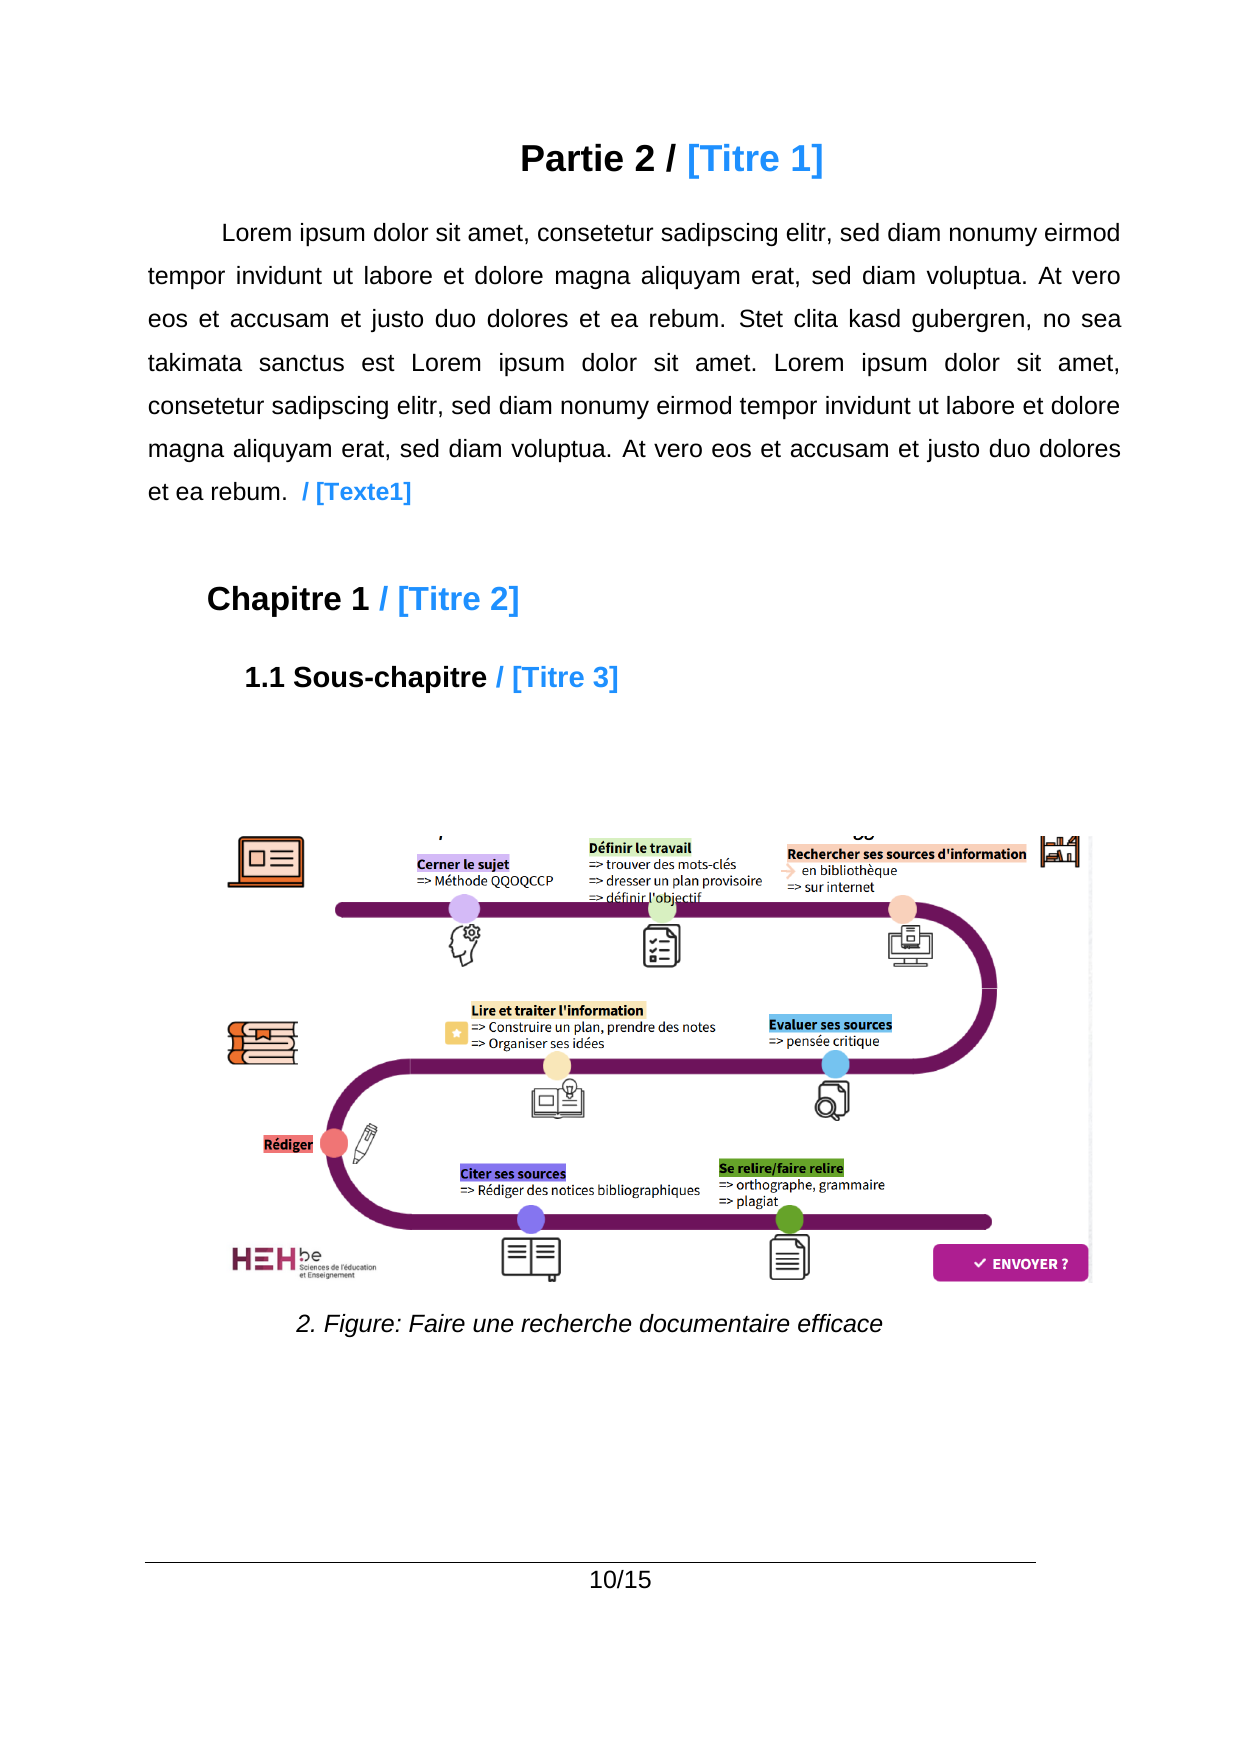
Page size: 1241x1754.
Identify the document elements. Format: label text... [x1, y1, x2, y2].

subtitle Chapitre 1 / [Titre 2] [148, 579, 1122, 618]
subtitle Partie 2 / [Titre 1] [148, 136, 1122, 179]
text 2. Figure: Faire une recherche documentaire efficace [222, 1283, 1092, 1338]
text Lorem ipsum dolor sit amet, consetetur sadipscing elitr, sed diam nonumy eirmod tempor invidunt ut labore et dolore magna aliquyam erat, sed diam voluptua. At vero eos et accusam et justo duo dolores et ea rebum. Stet clita kasd gubergren, no sea takimata sanctus est Lorem ipsum dolor sit amet. Lorem ipsum dolor sit amet, consetetur sadipscing elitr, sed diam nonumy eirmod tempor invidunt ut labore et dolore magna aliquyam erat, sed diam voluptua. At vero eos et accusam et justo duo dolores et ea rebum. / [Texte1] [148, 218, 1122, 506]
subtitle 1.1 Sous-chapitre / [Titre 3] [148, 660, 1122, 694]
picture [222, 836, 1093, 1283]
